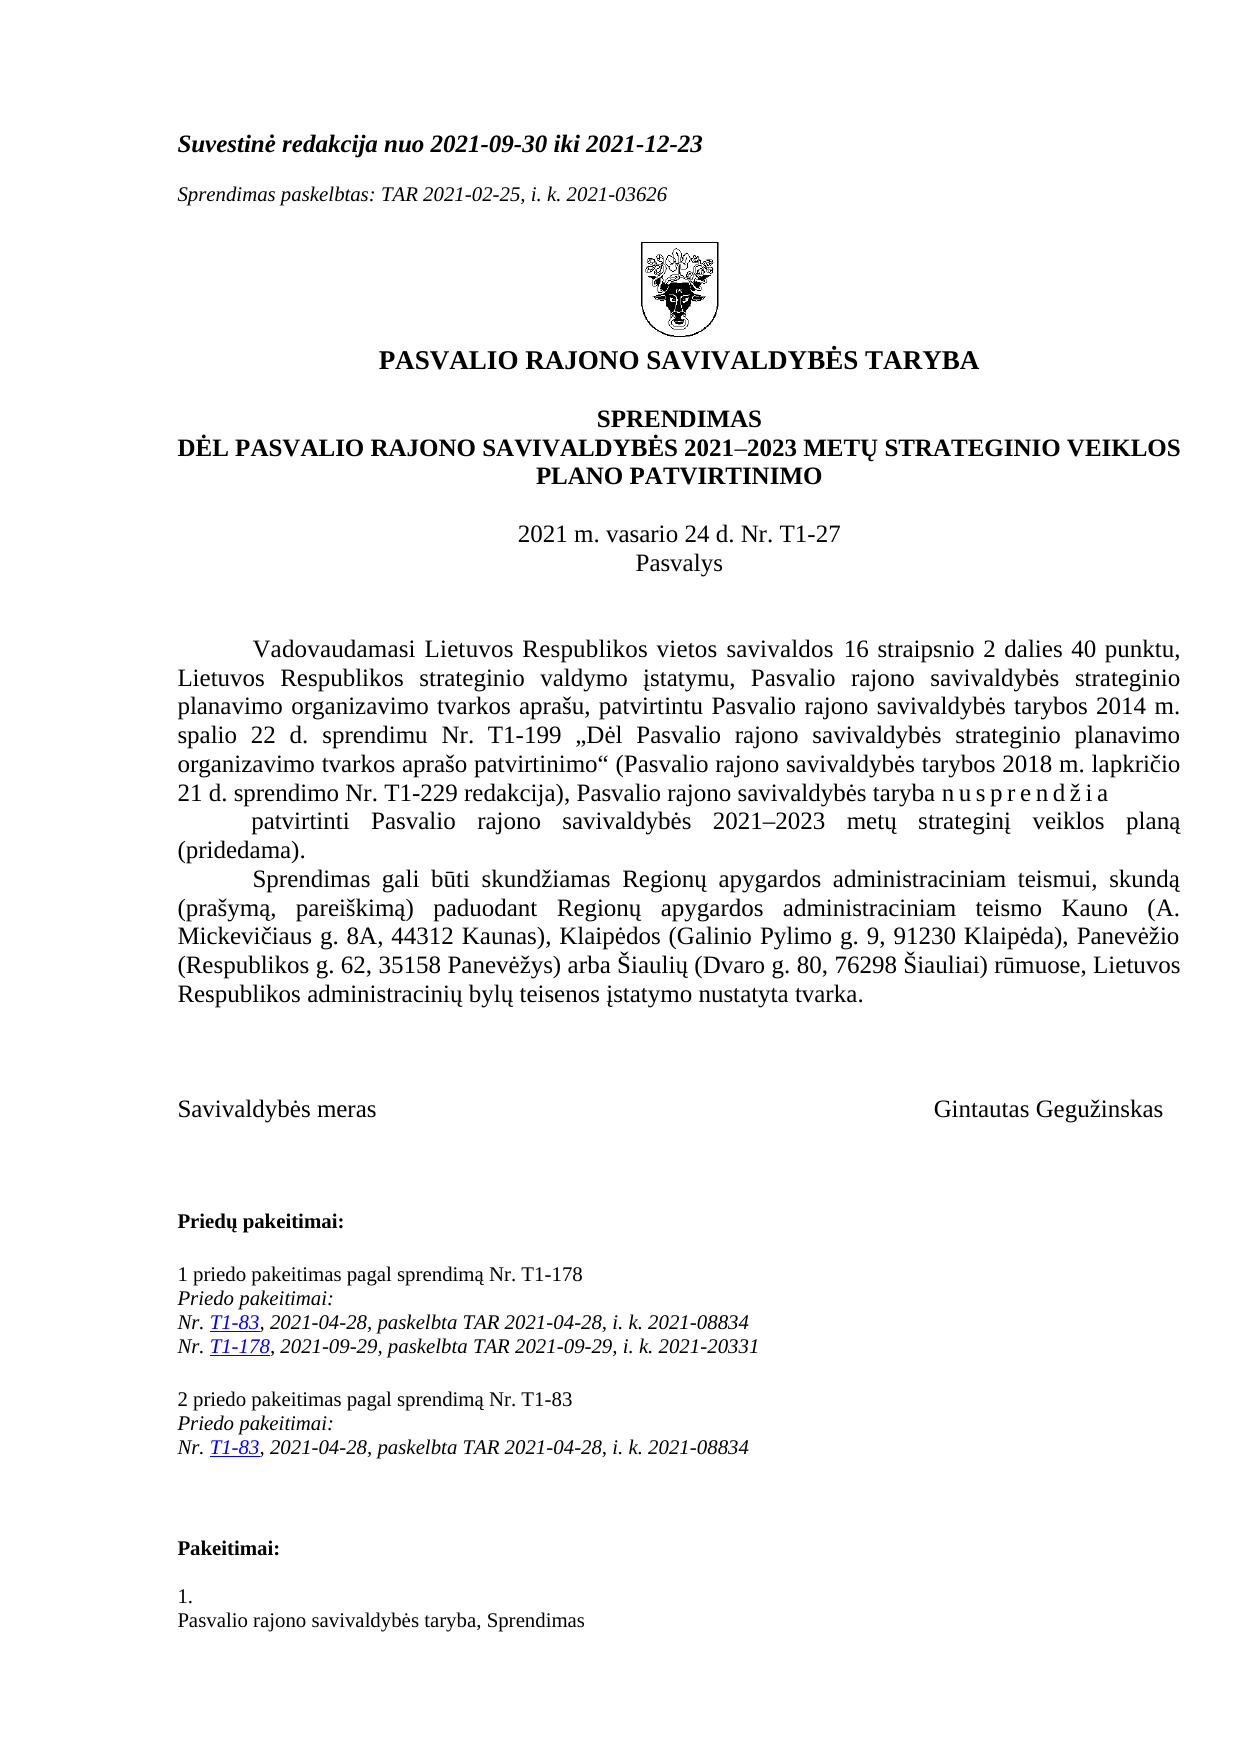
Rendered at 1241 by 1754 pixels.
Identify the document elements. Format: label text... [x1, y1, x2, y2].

text Priedo pakeitimai: [177, 1286, 1181, 1310]
text patvirtinti Pasvalio rajono savivaldybės 2021–2023 metų strateginį veiklos planą (pridedama). [177, 806, 1181, 864]
text Pasvalys [177, 548, 1181, 576]
text 2021 m. vasario 24 d. Nr. T1-27 [177, 519, 1181, 548]
text Priedo pakeitimai: [177, 1411, 1181, 1435]
text Vadovaudamasi Lietuvos Respublikos vietos savivaldos 16 straipsnio 2 dalies 40 punktu, Lietuvos Respublikos strateginio valdymo įstatymu, Pasvalio rajono savivaldybės strateginio planavimo organizavimo tvarkos aprašu, patvirtintu Pasvalio rajono savivaldybės tarybos 2014 m. spalio 22 d. sprendimu Nr. T1-199 „Dėl Pasvalio rajono savivaldybės strateginio planavimo organizavimo tvarkos aprašo patvirtinimo“ (Pasvalio rajono savivaldybės tarybos 2018 m. lapkričio 21 d. sprendimo Nr. T1-229 redakcija), Pasvalio rajono savivaldybės taryba nusprendžia [177, 634, 1181, 806]
text 1. [177, 1584, 1181, 1608]
text Pasvalio rajono savivaldybės taryba, Sprendimas [177, 1608, 1181, 1632]
text Nr. T1-178, 2021-09-29, paskelbta TAR 2021-09-29, i. k. 2021-20331 [177, 1334, 1181, 1358]
text Suvestinė redakcija nuo 2021-09-30 iki 2021-12-23 [177, 129, 1181, 158]
text 2 priedo pakeitimas pagal sprendimą Nr. T1-83 [177, 1387, 1181, 1411]
text Sprendimas paskelbtas: TAR 2021-02-25, i. k. 2021-03626 [177, 182, 1181, 206]
text Pasvalio rajono savivaldybės taryba [177, 344, 1181, 375]
text Savivaldybės meras Gintautas Gegužinskas [177, 1094, 1181, 1123]
text Dėl pasvalio rajono savivaldybės 2021–2023 mETŲ strateginio veiklos plano patvirtinimo [177, 433, 1181, 490]
text Nr. T1-83, 2021-04-28, paskelbta TAR 2021-04-28, i. k. 2021-08834 [177, 1310, 1181, 1334]
text Nr. T1-83, 2021-04-28, paskelbta TAR 2021-04-28, i. k. 2021-08834 [177, 1435, 1181, 1459]
text Pakeitimai: [177, 1536, 1181, 1560]
text Sprendimas gali būti skundžiamas Regionų apygardos administraciniam teismui, skundą (prašymą, pareiškimą) paduodant Regionų apygardos administraciniam teismo Kauno (A. Mickevičiaus g. 8A, 44312 Kaunas), Klaipėdos (Galinio Pylimo g. 9, 91230 Klaipėda), Panevėžio (Respublikos g. 62, 35158 Panevėžys) arba Šiaulių (Dvaro g. 80, 76298 Šiauliai) rūmuose, Lietuvos Respublikos administracinių bylų teisenos įstatymo nustatyta tvarka. [177, 864, 1181, 1008]
text Sprendimas [177, 404, 1181, 433]
text Priedų pakeitimai: [177, 1209, 1181, 1233]
text 1 priedo pakeitimas pagal sprendimą Nr. T1-178 [177, 1262, 1181, 1286]
